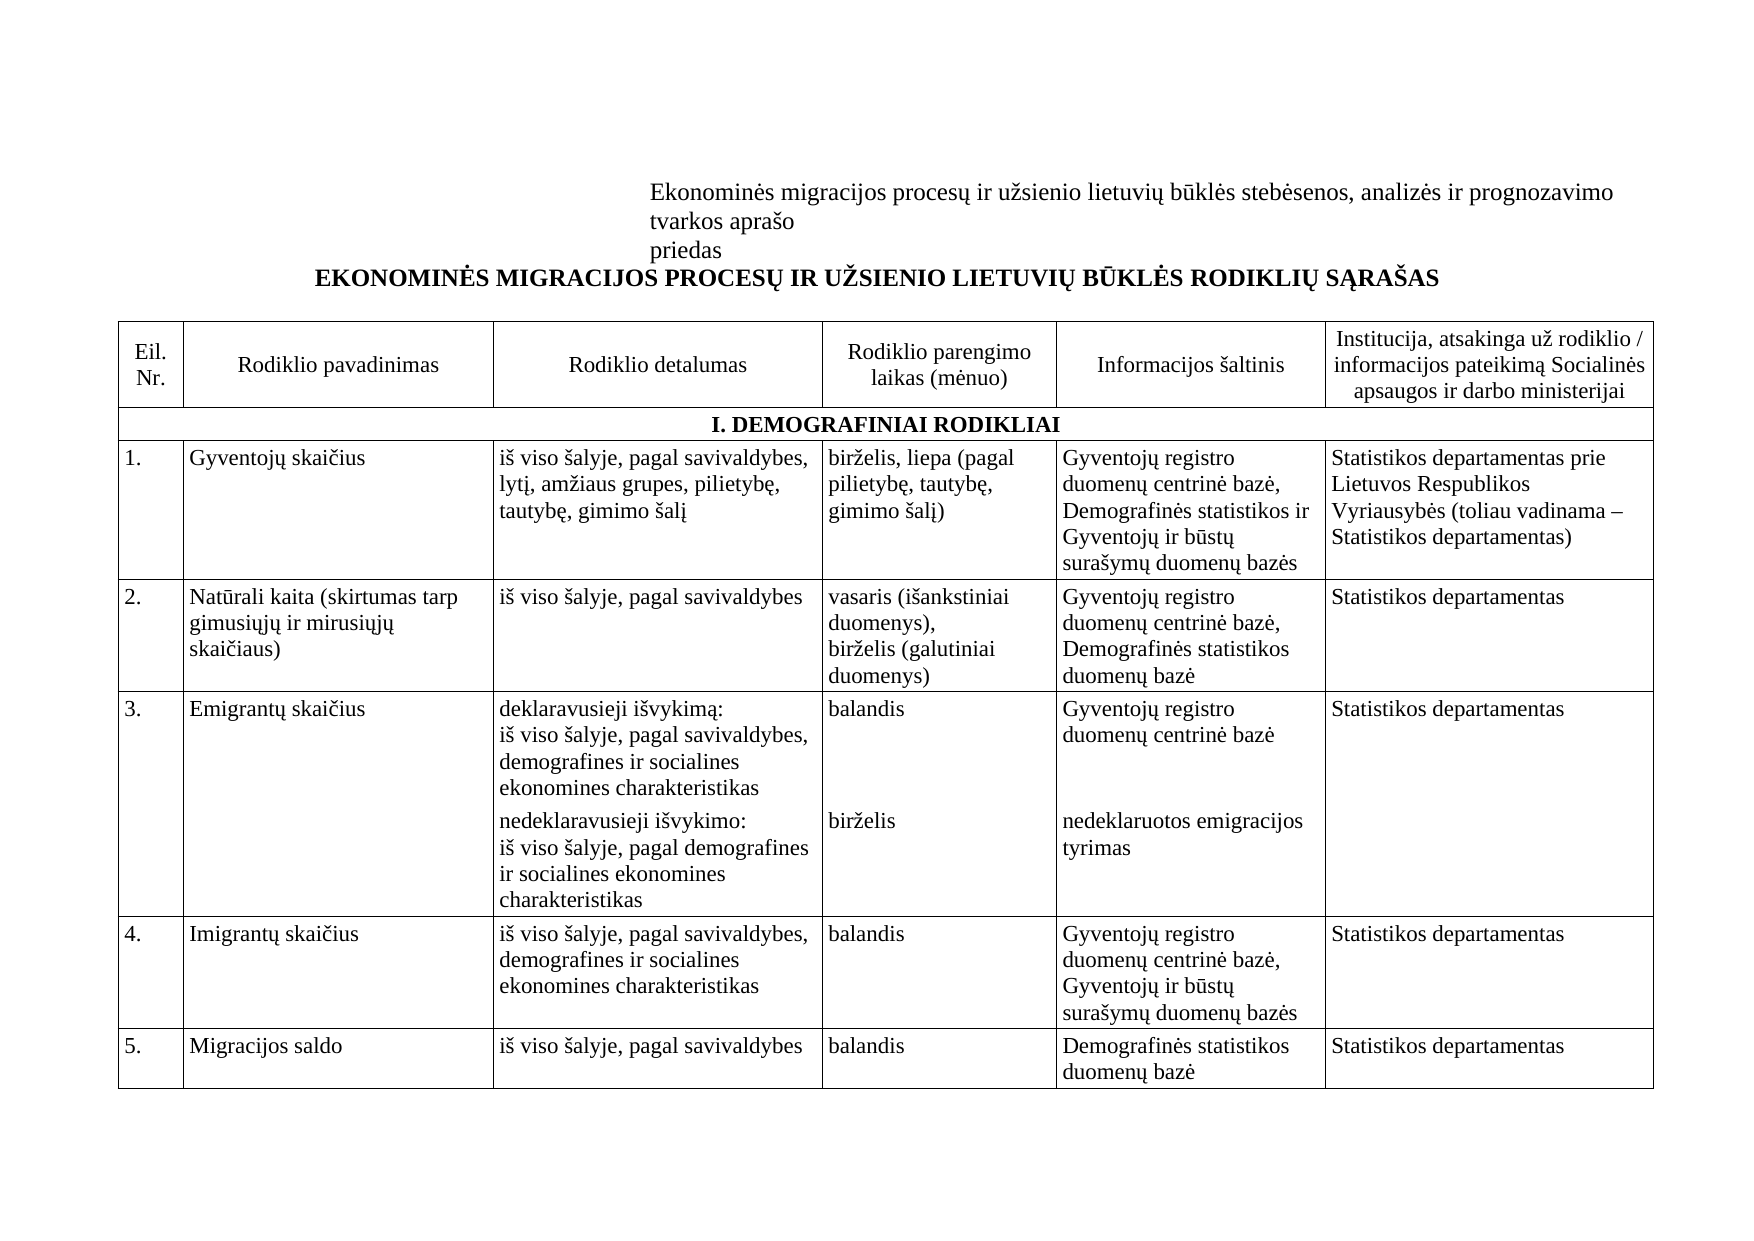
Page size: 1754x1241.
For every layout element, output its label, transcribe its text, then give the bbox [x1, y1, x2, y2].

text EKONOMINĖS MIGRACIJOS PROCESŲ IR UŽSIENIO LIETUVIŲ BŪKLĖS RODIKLIŲ SĄRAŠAS [118, 263, 1636, 292]
table_cell nedeklaravusieji išvykimo: iš viso šalyje, pagal demografines ir socialines ekonomines charakteristikas [494, 803, 822, 916]
table_cell Gyventojų registro duomenų centrinė bazė, Demografinės statistikos ir Gyventojų ir būstų surašymų duomenų bazės [1057, 441, 1325, 579]
table_cell Emigrantų skaičius [184, 692, 493, 916]
table_cell birželis [823, 803, 1056, 916]
table_cell iš viso šalyje, pagal savivaldybes, demografines ir socialines ekonomines charakteristikas [494, 917, 822, 1028]
table_header Informacijos šaltinis [1057, 322, 1325, 407]
table_cell 2. [119, 580, 183, 691]
table_cell iš viso šalyje, pagal savivaldybes [494, 1029, 822, 1087]
table_cell Gyventojų registro duomenų centrinė bazė [1057, 692, 1325, 803]
table_cell Demografinės statistikos duomenų bazė [1057, 1029, 1325, 1087]
table_cell Statistikos departamentas [1326, 692, 1653, 916]
table_cell Statistikos departamentas [1326, 580, 1653, 691]
table_cell balandis [823, 917, 1056, 1028]
table_cell deklaravusieji išvykimą: iš viso šalyje, pagal savivaldybes, demografines ir socialines ekonomines charakteristikas [494, 692, 822, 803]
table_header Eil. Nr. [119, 322, 183, 407]
table_cell Statistikos departamentas prie Lietuvos Respublikos Vyriausybės (toliau vadinama – Statistikos departamentas) [1326, 441, 1653, 579]
text tvarkos aprašo [118, 206, 1636, 235]
table_cell Migracijos saldo [184, 1029, 493, 1087]
table_cell Gyventojų registro duomenų centrinė bazė, Demografinės statistikos duomenų bazė [1057, 580, 1325, 691]
table_header Institucija, atsakinga už rodiklio / informacijos pateikimą Socialinės apsaugos ir darbo ministerijai [1326, 322, 1653, 407]
table_cell Gyventojų registro duomenų centrinė bazė, Gyventojų ir būstų surašymų duomenų bazės [1057, 917, 1325, 1028]
table_cell Gyventojų skaičius [184, 441, 493, 579]
table_header Rodiklio pavadinimas [184, 322, 493, 407]
table_cell vasaris (išankstiniai duomenys), birželis (galutiniai duomenys) [823, 580, 1056, 691]
table_cell 4. [119, 917, 183, 1028]
table_cell iš viso šalyje, pagal savivaldybes, lytį, amžiaus grupes, pilietybę, tautybę, gimimo šalį [494, 441, 822, 579]
table_cell Natūrali kaita (skirtumas tarp gimusiųjų ir mirusiųjų skaičiaus) [184, 580, 493, 691]
table_cell Statistikos departamentas [1326, 917, 1653, 1028]
table_cell iš viso šalyje, pagal savivaldybes [494, 580, 822, 691]
table_cell birželis, liepa (pagal pilietybę, tautybę, gimimo šalį) [823, 441, 1056, 579]
table_cell Imigrantų skaičius [184, 917, 493, 1028]
table_cell 5. [119, 1029, 183, 1087]
table_cell 1. [119, 441, 183, 579]
table_cell Statistikos departamentas [1326, 1029, 1653, 1087]
table_header Rodiklio parengimo laikas (mėnuo) [823, 322, 1056, 407]
table_header Rodiklio detalumas [494, 322, 822, 407]
table_cell nedeklaruotos emigracijos tyrimas [1057, 803, 1325, 916]
text priedas [118, 235, 1636, 263]
table_cell balandis [823, 692, 1056, 803]
table_cell balandis [823, 1029, 1056, 1087]
table_cell 3. [119, 692, 183, 916]
table_cell I. Demografiniai rodikliai [119, 408, 1653, 440]
text Ekonominės migracijos procesų ir užsienio lietuvių būklės stebėsenos, analizės ir prognozavimo [118, 177, 1636, 206]
